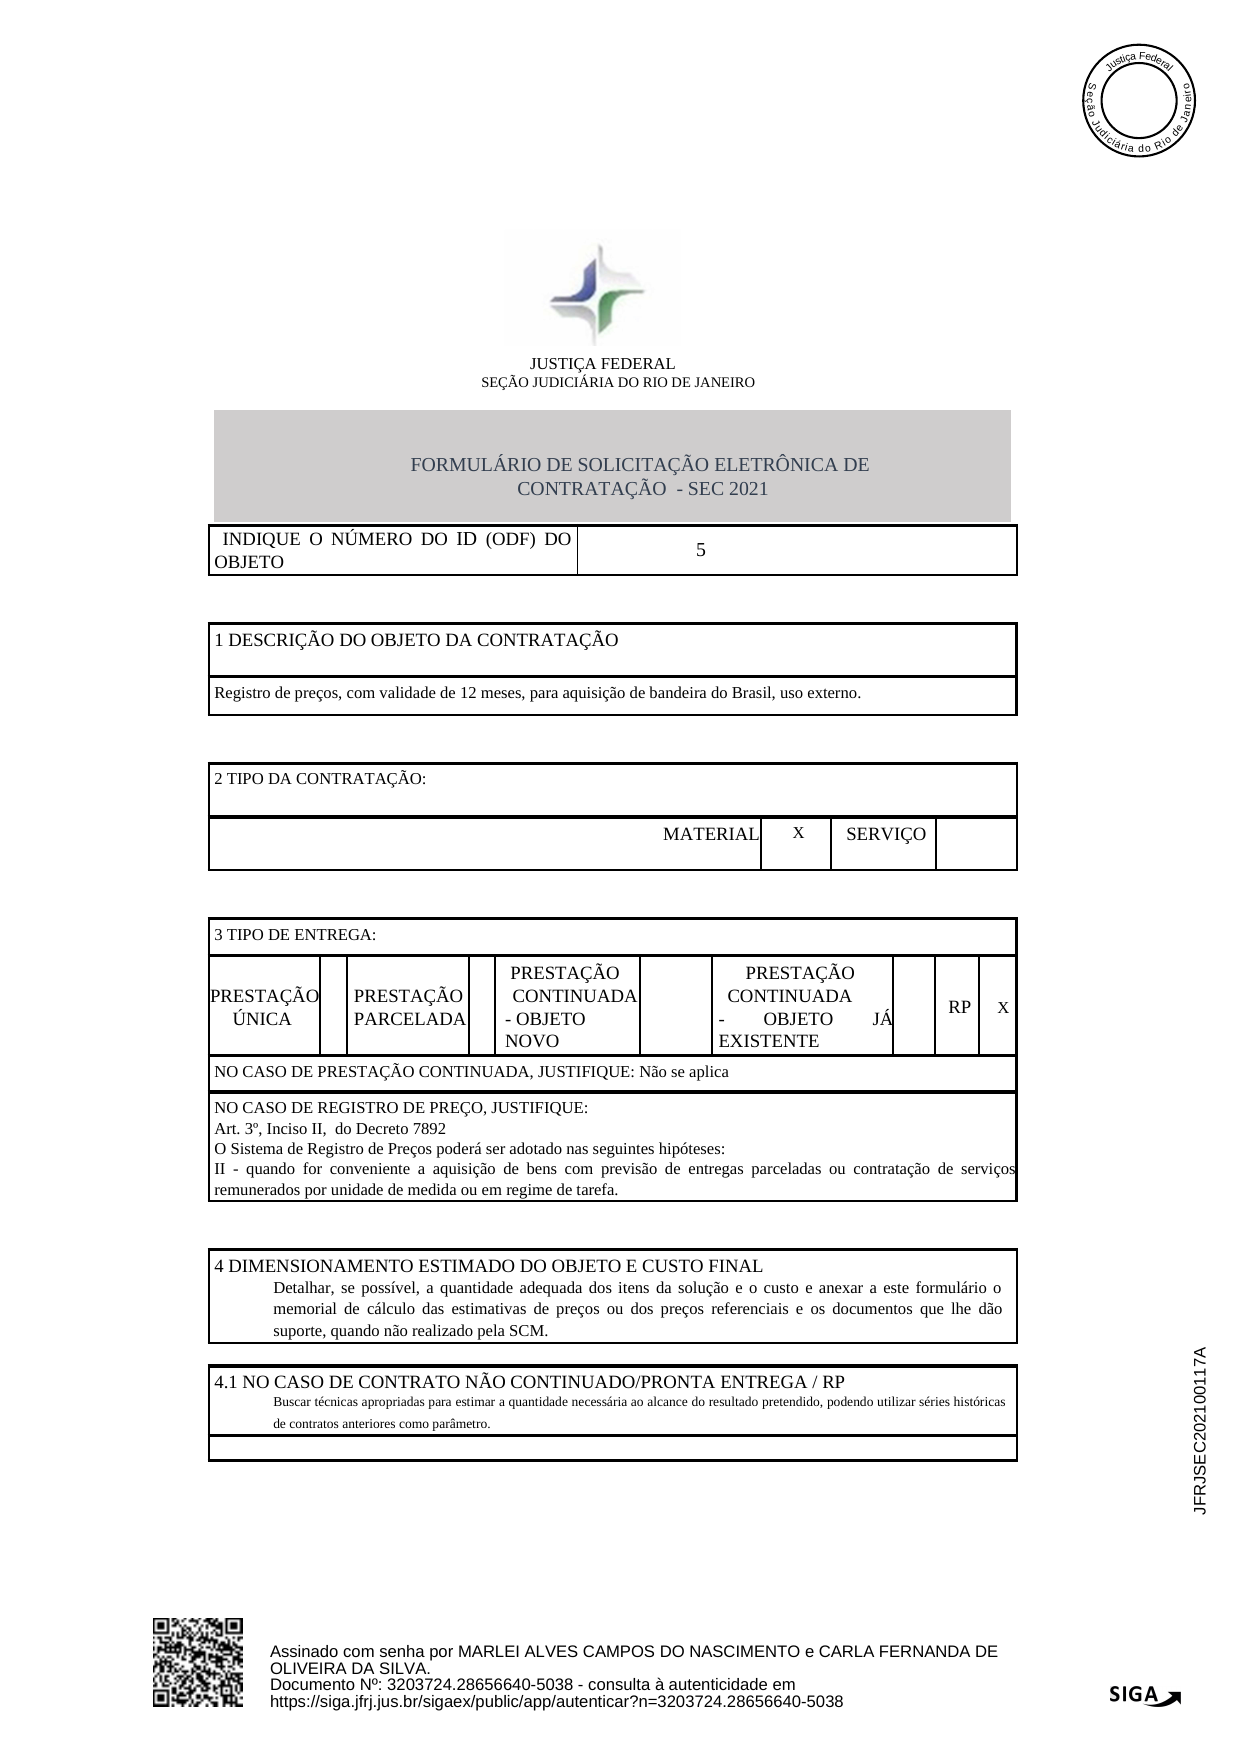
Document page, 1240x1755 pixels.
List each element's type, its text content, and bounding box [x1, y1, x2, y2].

table_header 5 [578, 527, 1016, 574]
table_cell [937, 819, 1016, 869]
table_cell PRESTAÇÃO CONTINUADA - OBJETO NOVO [496, 957, 639, 1053]
text JUSTIÇA FEDERAL [352, 354, 857, 373]
table_header 3 TIPO DE ENTREGA: [210, 920, 1015, 954]
table_cell PRESTAÇÃO PARCELADA [348, 957, 468, 1053]
table_cell MATERIAL [647, 819, 760, 869]
table_header 1 DESCRIÇÃO DO OBJETO DA CONTRATAÇÃO [210, 625, 1015, 675]
table_cell PRESTAÇÃO CONTINUADA - OBJETO JÁ EXISTENTE [713, 957, 892, 1053]
table_cell SERVIÇO [832, 819, 935, 869]
table_cell [210, 1437, 1016, 1458]
table_header INDIQUE O NÚMERO DO ID (ODF) DO OBJETO [210, 527, 577, 574]
text SEÇÃO JUDICIÁRIA DO RIO DE JANEIRO [229, 374, 1011, 391]
table_header [831, 765, 1016, 815]
table_cell X [762, 819, 830, 869]
table_cell NO CASO DE REGISTRO DE PREÇO, JUSTIFIQUE: Art. 3º, Inciso II, do Decreto 7892 O Sistema de Registro de Preços poderá ser adotado nas seguintes hipóteses: II - quando for conveniente a aquisição de bens com previsão de entregas parceladas ou contratação de serviços remunerados por unidade de medida ou em regime de tarefa. [210, 1094, 1015, 1200]
table_cell [503, 819, 647, 869]
table_header 2 TIPO DA CONTRATAÇÃO: [210, 765, 503, 815]
text FORMULÁRIO DE SOLICITAÇÃO ELETRÔNICA DE [214, 453, 1011, 475]
table_cell [641, 957, 711, 1053]
table_header [503, 765, 647, 815]
table_cell PRESTAÇÃO ÚNICA [210, 957, 319, 1053]
table_cell [470, 957, 494, 1053]
table_cell NO CASO DE PRESTAÇÃO CONTINUADA, JUSTIFIQUE: Não se aplica [210, 1057, 1015, 1090]
table_cell RP [936, 957, 978, 1053]
table_cell [321, 957, 346, 1053]
table_cell [210, 819, 503, 869]
table_header 4.1 NO CASO DE CONTRATO NÃO CONTINUADO/PRONTA ENTREGA / RP Buscar técnicas apropriadas para estimar a quantidade necessária ao alcance do resultado pretendido, podendo utilizar séries históricas de contratos anteriores como parâmetro. [210, 1368, 1016, 1434]
table_cell Registro de preços, com validade de 12 meses, para aquisição de bandeira do Brasil, uso externo. [210, 678, 1015, 714]
table_header [647, 765, 831, 815]
text CONTRATAÇÃO - SEC 2021 [214, 477, 1011, 499]
table_header 4 DIMENSIONAMENTO ESTIMADO DO OBJETO E CUSTO FINAL Detalhar, se possível, a quantidade adequada dos itens da solução e o custo e anexar a este formulário o memorial de cálculo das estimativas de preços ou dos preços referenciais e os documentos que lhe dão suporte, quando não realizado pela SCM. [210, 1251, 1016, 1342]
table_cell [894, 957, 934, 1053]
table_cell X [980, 957, 1015, 1053]
